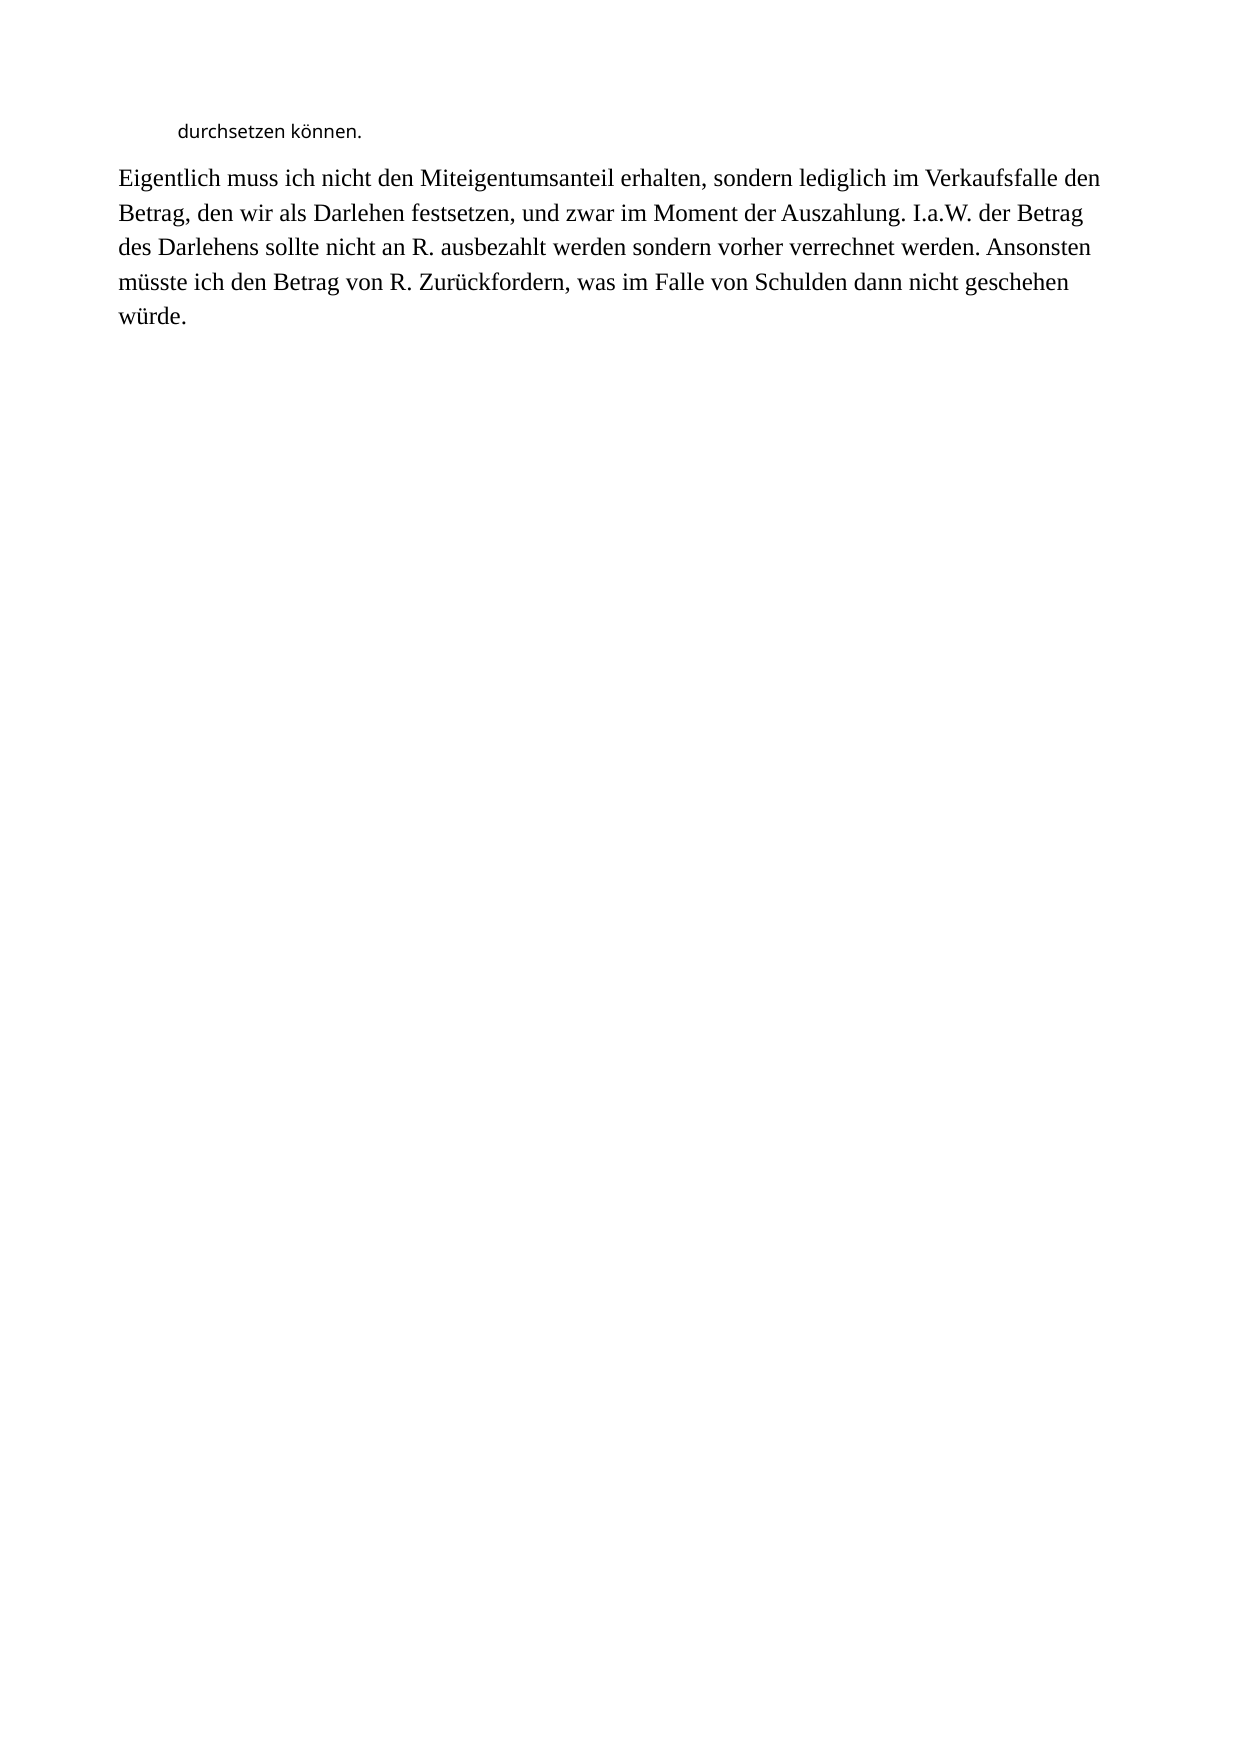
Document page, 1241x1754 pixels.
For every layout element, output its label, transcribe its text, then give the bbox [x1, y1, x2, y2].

text durchsetzen können. [140, 118, 1063, 144]
text Eigentlich muss ich nicht den Miteigentumsanteil erhalten, sondern lediglich im Verkaufsfalle den Betrag, den wir als Darlehen festsetzen, und zwar im Moment der Auszahlung. I.a.W. der Betrag des Darlehens sollte nicht an R. ausbezahlt werden sondern vorher verrechnet werden. Ansonsten müsste ich den Betrag von R. Zurückfordern, was im Falle von Schulden dann nicht geschehen würde. [118, 163, 1122, 330]
